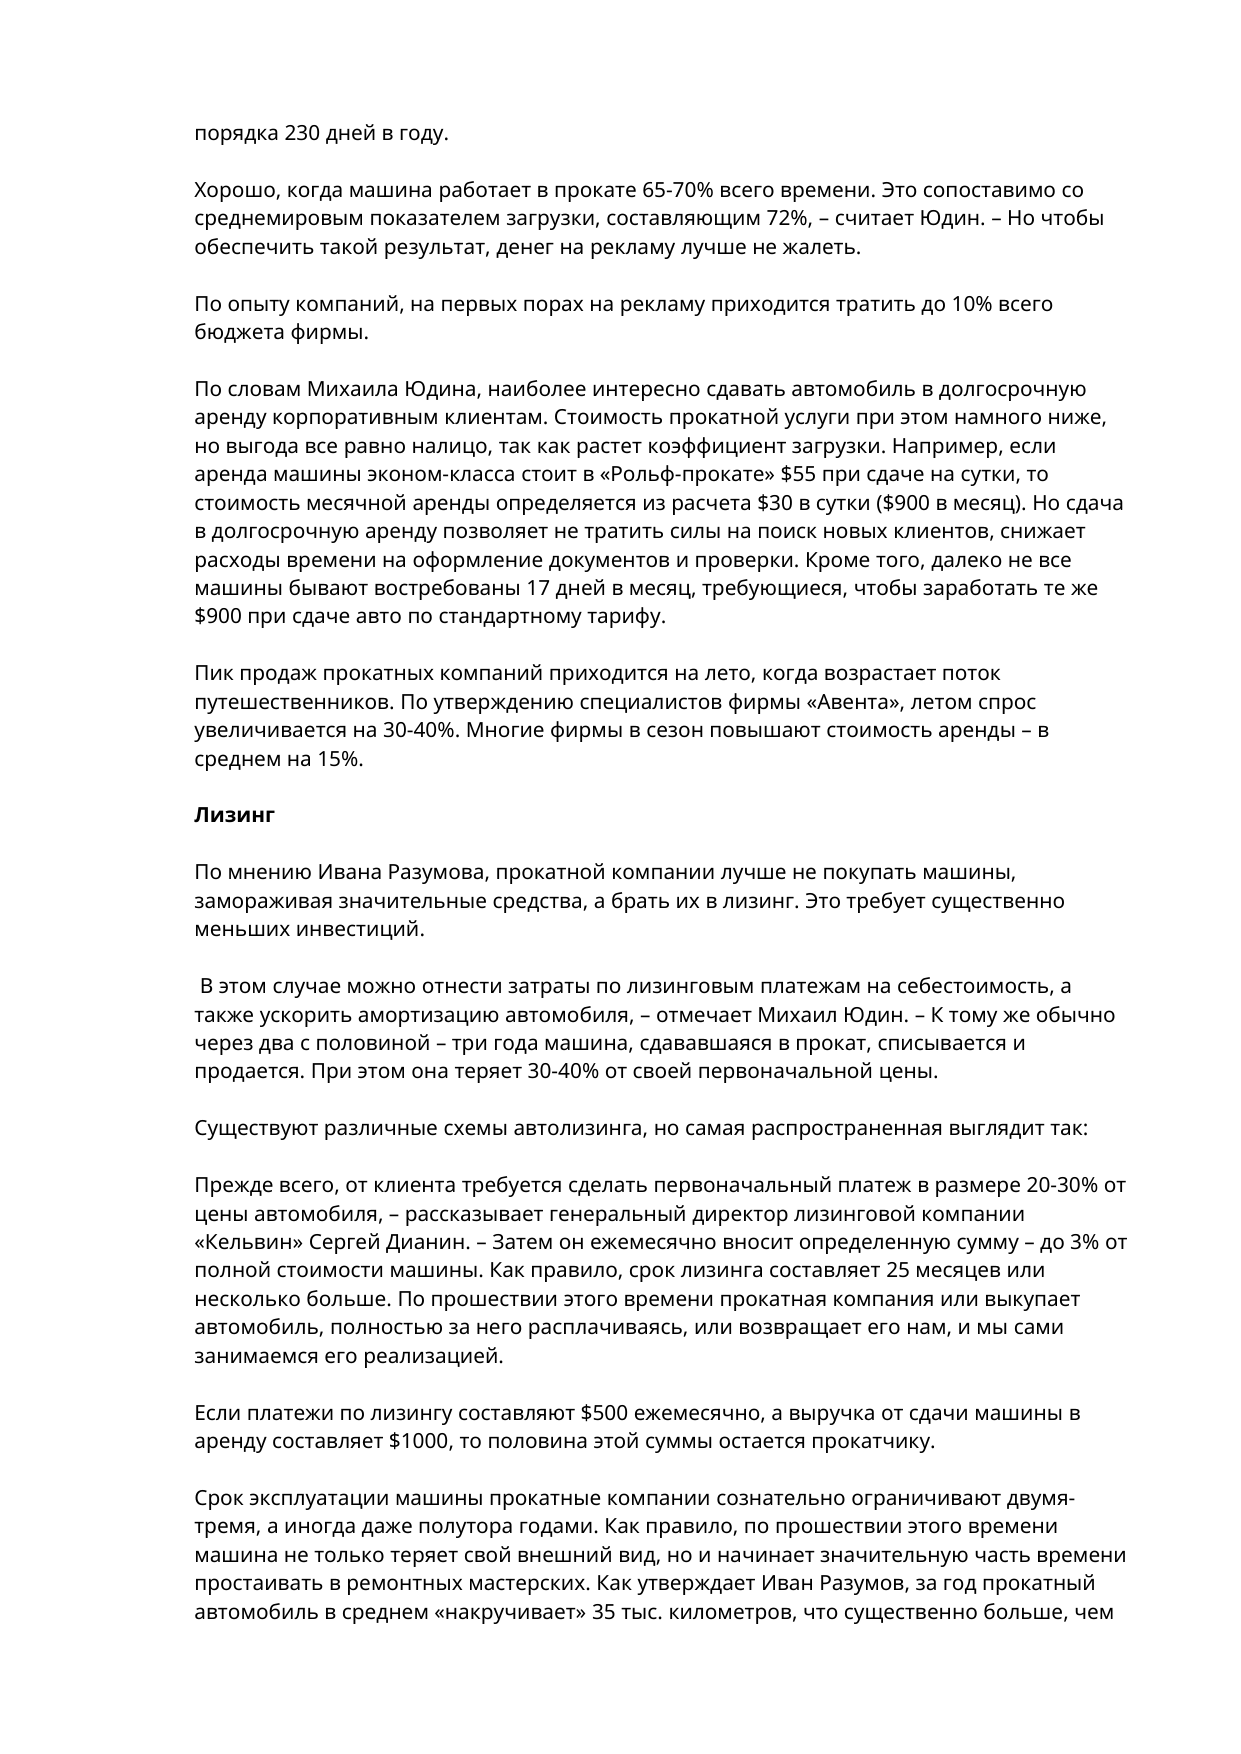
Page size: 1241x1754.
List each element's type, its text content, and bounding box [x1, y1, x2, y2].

text порядка 230 дней в году. Хорошо, когда машина работает в прокате 65-70% всего времени. Это сопоставимо со среднемировым показателем загрузки, составляющим 72%, – считает Юдин. – Но чтобы обеспечить такой результат, денег на рекламу лучше не жалеть. По опыту компаний, на первых порах на рекламу приходится тратить до 10% всего бюджета фирмы. По словам Михаила Юдина, наиболее интересно сдавать автомобиль в долгосрочную аренду корпоративным клиентам. Стоимость прокатной услуги при этом намного ниже, но выгода все равно налицо, так как растет коэффициент загрузки. Например, если аренда машины эконом-класса стоит в «Рольф-прокате» $55 при сдаче на сутки, то стоимость месячной аренды определяется из расчета $30 в сутки ($900 в месяц). Но сдача в долгосрочную аренду позволяет не тратить силы на поиск новых клиентов, снижает расходы времени на оформление документов и проверки. Кроме того, далеко не все машины бывают востребованы 17 дней в месяц, требующиеся, чтобы заработать те же $900 при сдаче авто по стандартному тарифу. Пик продаж прокатных компаний приходится на лето, когда возрастает поток путешественников. По утверждению специалистов фирмы «Авента», летом спрос увеличивается на 30-40%. Многие фирмы в сезон повышают стоимость аренды – в среднем на 15%. Лизинг По мнению Ивана Разумова, прокатной компании лучше не покупать машины, замораживая значительные средства, а брать их в лизинг. Это требует существенно меньших инвестиций. В этом случае можно отнести затраты по лизинговым платежам на себестоимость, а также ускорить амортизацию автомобиля, – отмечает Михаил Юдин. – К тому же обычно через два с половиной – три года машина, сдававшаяся в прокат, списывается и продается. При этом она теряет 30-40% от своей первоначальной цены. Существуют различные схемы автолизинга, но самая распространенная выглядит так: Прежде всего, от клиента требуется сделать первоначальный платеж в размере 20-30% от цены автомобиля, – рассказывает генеральный директор лизинговой компании «Кельвин» Сергей Дианин. – Затем он ежемесячно вносит определенную сумму – до 3% от полной стоимости машины. Как правило, срок лизинга составляет 25 месяцев или несколько больше. По прошествии этого времени прокатная компания или выкупает автомобиль, полностью за него расплачиваясь, или возвращает его нам, и мы сами занимаемся его реализацией. Если платежи по лизингу составляют $500 ежемесячно, а выручка от сдачи машины в аренду составляет $1000, то половина этой суммы остается прокатчику. Срок эксплуатации машины прокатные компании сознательно ограничивают двумя-тремя, а иногда даже полутора годами. Как правило, по прошествии этого времени машина не только теряет свой внешний вид, но и начинает значительную часть времени простаивать в ремонтных мастерских. Как утверждает Иван Разумов, за год прокатный автомобиль в среднем «накручивает» 35 тыс. километров, что существенно больше, чем [194, 118, 1135, 1625]
